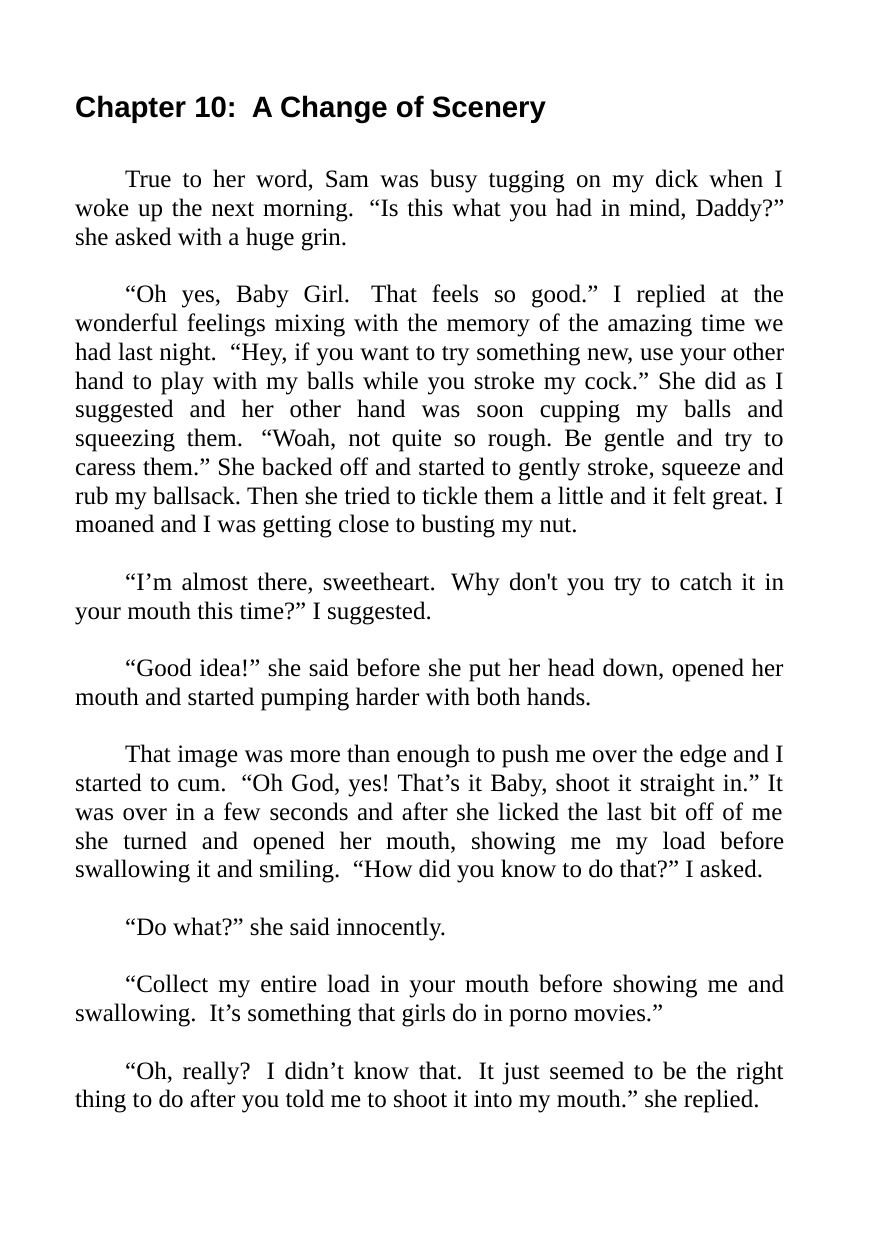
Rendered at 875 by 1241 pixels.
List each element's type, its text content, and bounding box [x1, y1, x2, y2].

text That image was more than enough to push me over the edge and I started to cum. “Oh God, yes! That’s it Baby, shoot it straight in.” It was over in a few seconds and after she licked the last bit off of me she turned and opened her mouth, showing me my load before swallowing it and smiling. “How did you know to do that?” I asked. [75, 739, 784, 883]
text “Collect my entire load in your mouth before showing me and swallowing. It’s something that girls do in porno movies.” [75, 969, 784, 1027]
text “Good idea!” she said before she put her head down, opened her mouth and started pumping harder with both hands. [75, 653, 784, 711]
text “Oh yes, Baby Girl. That feels so good.” I replied at the wonderful feelings mixing with the memory of the amazing time we had last night. “Hey, if you want to try something new, use your other hand to play with my balls while you stroke my cock.” She did as I suggested and her other hand was soon cupping my balls and squeezing them. “Woah, not quite so rough. Be gentle and try to caress them.” She backed off and started to gently stroke, squeeze and rub my ballsack. Then she tried to tickle them a little and it felt great. I moaned and I was getting close to busting my nut. [75, 279, 784, 538]
text “Do what?” she said innocently. [75, 912, 784, 941]
subtitle Chapter 10: A Change of Scenery [75, 89, 784, 123]
text True to her word, Sam was busy tugging on my dick when I woke up the next morning. “Is this what you had in mind, Daddy?” she asked with a huge grin. [75, 164, 784, 251]
text “I’m almost there, sweetheart. Why don't you try to catch it in your mouth this time?” I suggested. [75, 567, 784, 624]
text “Oh, really? I didn’t know that. It just seemed to be the right thing to do after you told me to shoot it into my mouth.” she replied. [75, 1056, 784, 1113]
